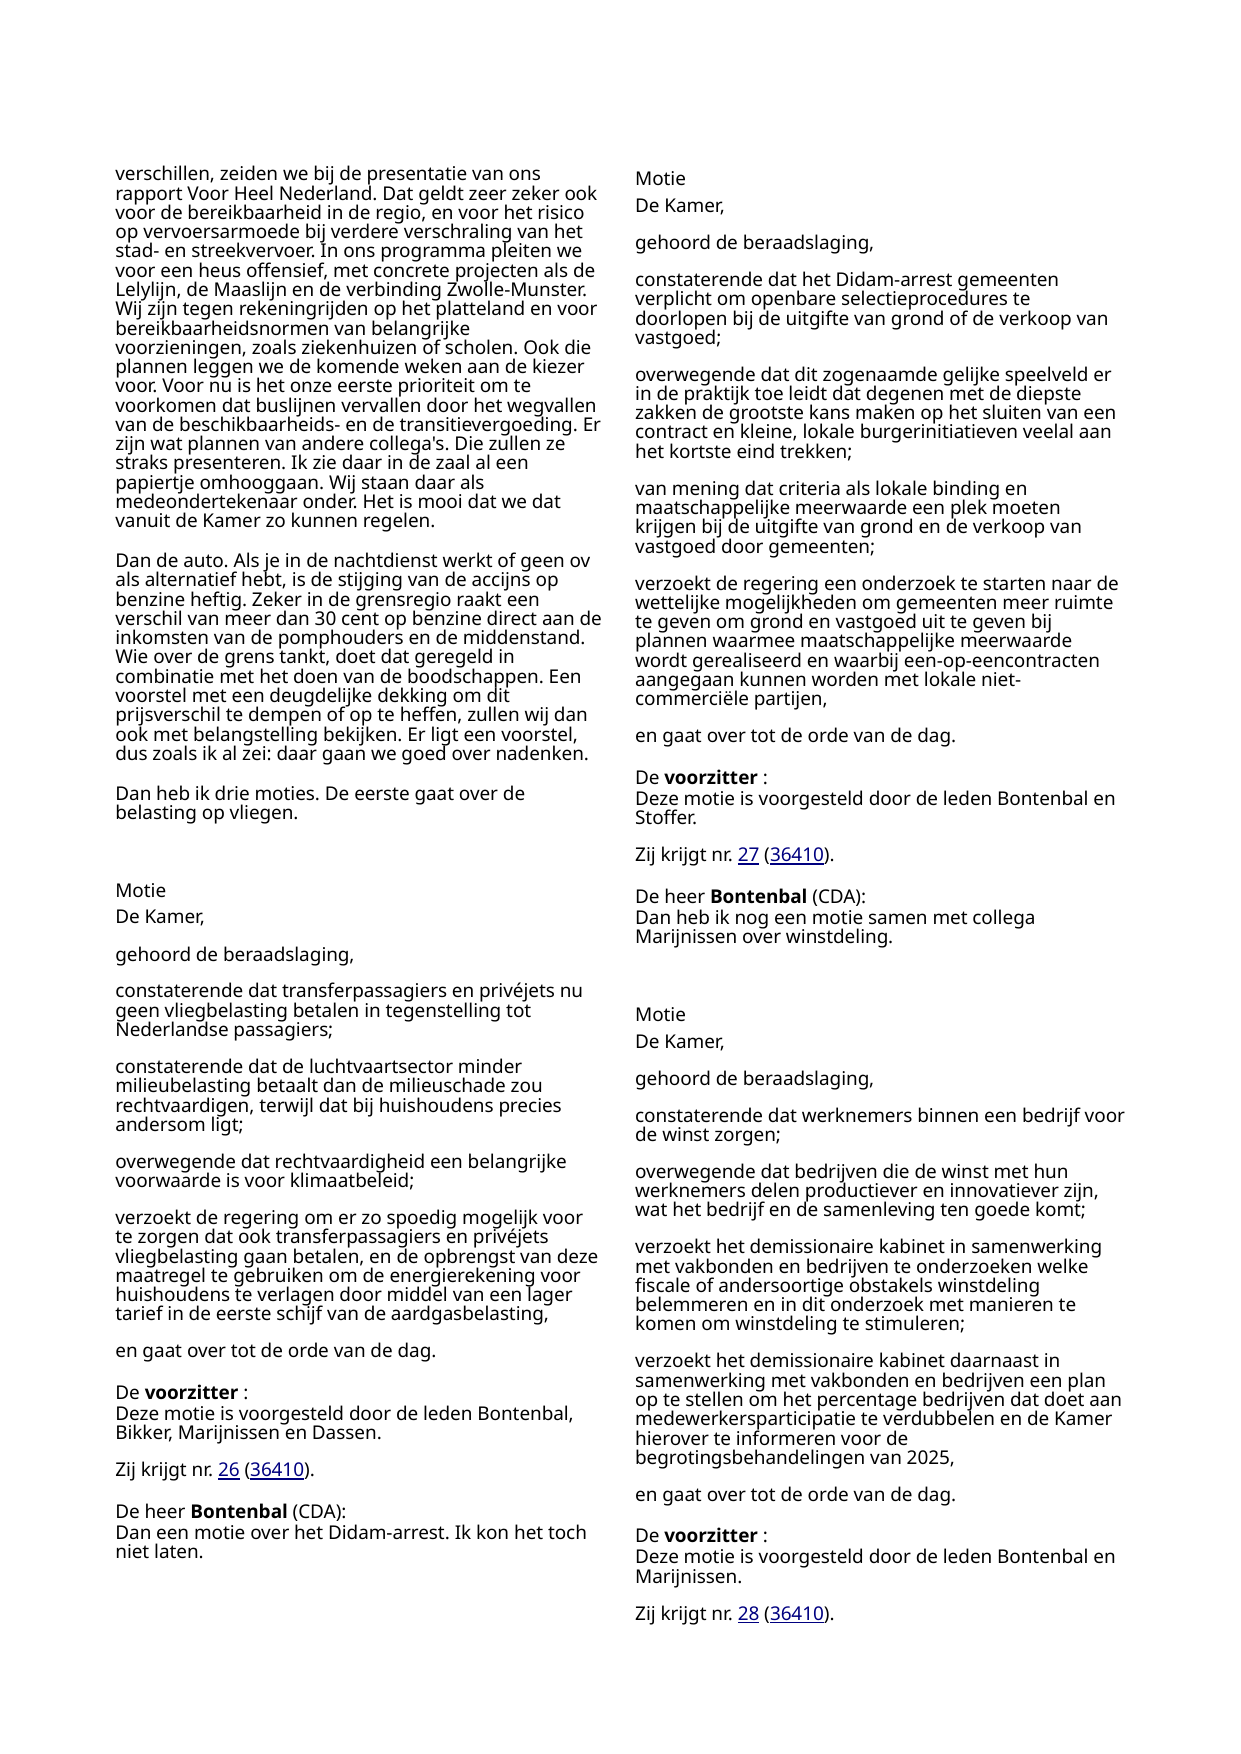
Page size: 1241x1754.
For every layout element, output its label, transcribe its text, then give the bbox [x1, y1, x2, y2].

text verzoekt de regering om er zo spoedig mogelijk voor te zorgen dat ook transferpassagiers en privéjets vliegbelasting gaan betalen, en de opbrengst van deze maatregel te gebruiken om de energierekening voor huishoudens te verlagen door middel van een lager tarief in de eerste schijf van de aardgasbelasting, [115, 1209, 605, 1325]
text De Kamer, [115, 908, 605, 928]
text van mening dat criteria als lokale binding en maatschappelijke meerwaarde een plek moeten krijgen bij de uitgifte van grond en de verkoop van vastgoed door gemeenten; [635, 480, 1125, 557]
text Deze motie is voorgesteld door de leden Bontenbal, Bikker, Marijnissen en Dassen. [115, 1405, 605, 1444]
text Dan de auto. Als je in de nachtdienst werkt of geen ov als alternatief hebt, is de stijging van de accijns op benzine heftig. Zeker in de grensregio raakt een verschil van meer dan 30 cent op benzine direct aan de inkomsten van de pomphouders en de middenstand. Wie over de grens tankt, doet dat geregeld in combinatie met het doen van de boodschappen. Een voorstel met een deugdelijke dekking om dit prijsverschil te dempen of op te heffen, zullen wij dan ook met belangstelling bekijken. Er ligt een voorstel, dus zoals ik al zei: daar gaan we goed over nadenken. [115, 552, 605, 764]
text De voorzitter : [115, 1379, 605, 1405]
text constaterende dat het Didam-arrest gemeenten verplicht om openbare selectieprocedures te doorlopen bij de uitgifte van grond of de verkoop van vastgoed; [635, 271, 1125, 348]
text De voorzitter : [635, 1523, 1125, 1548]
text en gaat over tot de orde van de dag. [635, 727, 1125, 746]
text De Kamer, [635, 1033, 1125, 1052]
text Dan heb ik nog een motie samen met collega Marijnissen over winstdeling. [635, 909, 1125, 947]
text De voorzitter : [635, 764, 1125, 790]
text en gaat over tot de orde van de dag. [635, 1486, 1125, 1505]
text overwegende dat dit zogenaamde gelijke speelveld er in de praktijk toe leidt dat degenen met de diepste zakken de grootste kans maken op het sluiten van een contract en kleine, lokale burgerinitiatieven veelal aan het kortste eind trekken; [635, 366, 1125, 462]
text constaterende dat transferpassagiers en privéjets nu geen vliegbelasting betalen in tegenstelling tot Nederlandse passagiers; [115, 982, 605, 1040]
text Zij krijgt nr. 27 (36410). [635, 846, 1125, 865]
text De heer Bontenbal (CDA): [635, 883, 1125, 909]
text De heer Bontenbal (CDA): [115, 1498, 605, 1524]
text Dan een motie over het Didam-arrest. Ik kon het toch niet laten. [115, 1524, 605, 1563]
text Zij krijgt nr. 28 (36410). [635, 1605, 1125, 1624]
text verzoekt het demissionaire kabinet in samenwerking met vakbonden en bedrijven te onderzoeken welke fiscale of andersoortige obstakels winstdeling belemmeren en in dit onderzoek met manieren te komen om winstdeling te stimuleren; [635, 1238, 1125, 1335]
text Zij krijgt nr. 26 (36410). [115, 1461, 605, 1481]
text Deze motie is voorgesteld door de leden Bontenbal en Stoffer. [635, 790, 1125, 828]
text gehoord de beraadslaging, [115, 946, 605, 965]
text Motie [635, 1001, 1125, 1027]
text overwegende dat rechtvaardigheid een belangrijke voorwaarde is voor klimaatbeleid; [115, 1153, 605, 1191]
text De Kamer, [635, 197, 1125, 216]
text overwegende dat bedrijven die de winst met hun werknemers delen productiever en innovatiever zijn, wat het bedrijf en de samenleving ten goede komt; [635, 1163, 1125, 1221]
text Motie [635, 165, 1125, 191]
text en gaat over tot de orde van de dag. [115, 1342, 605, 1362]
text constaterende dat de luchtvaartsector minder milieubelasting betaalt dan de milieuschade zou rechtvaardigen, terwijl dat bij huishoudens precies andersom ligt; [115, 1058, 605, 1135]
text verschillen, zeiden we bij de presentatie van ons rapport Voor Heel Nederland. Dat geldt zeer zeker ook voor de bereikbaarheid in de regio, en voor het risico op vervoersarmoede bij verdere verschraling van het stad- en streekvervoer. In ons programma pleiten we voor een heus offensief, met concrete projecten als de Lelylijn, de Maaslijn en de verbinding Zwolle-Munster. Wij zijn tegen rekeningrijden op het platteland en voor bereikbaarheidsnormen van belangrijke voorzieningen, zoals ziekenhuizen of scholen. Ook die plannen leggen we de komende weken aan de kiezer voor. Voor nu is het onze eerste prioriteit om te voorkomen dat buslijnen vervallen door het wegvallen van de beschikbaarheids- en de transitievergoeding. Er zijn wat plannen van andere collega's. Die zullen ze straks presenteren. Ik zie daar in de zaal al een papiertje omhooggaan. Wij staan daar als medeondertekenaar onder. Het is mooi dat we dat vanuit de Kamer zo kunnen regelen. [115, 165, 605, 531]
text gehoord de beraadslaging, [635, 234, 1125, 253]
text constaterende dat werknemers binnen een bedrijf voor de winst zorgen; [635, 1107, 1125, 1145]
text gehoord de beraadslaging, [635, 1069, 1125, 1089]
text verzoekt de regering een onderzoek te starten naar de wettelijke mogelijkheden om gemeenten meer ruimte te geven om grond en vastgoed uit te geven bij plannen waarmee maatschappelijke meerwaarde wordt gerealiseerd en waarbij een-op-eencontracten aangegaan kunnen worden met lokale niet-commerciële partijen, [635, 574, 1125, 709]
text verzoekt het demissionaire kabinet daarnaast in samenwerking met vakbonden en bedrijven een plan op te stellen om het percentage bedrijven dat doet aan medewerkersparticipatie te verdubbelen en de Kamer hierover te informeren voor de begrotingsbehandelingen van 2025, [635, 1352, 1125, 1468]
text Deze motie is voorgesteld door de leden Bontenbal en Marijnissen. [635, 1548, 1125, 1587]
text Motie [115, 877, 605, 903]
text Dan heb ik drie moties. De eerste gaat over de belasting op vliegen. [115, 785, 605, 823]
